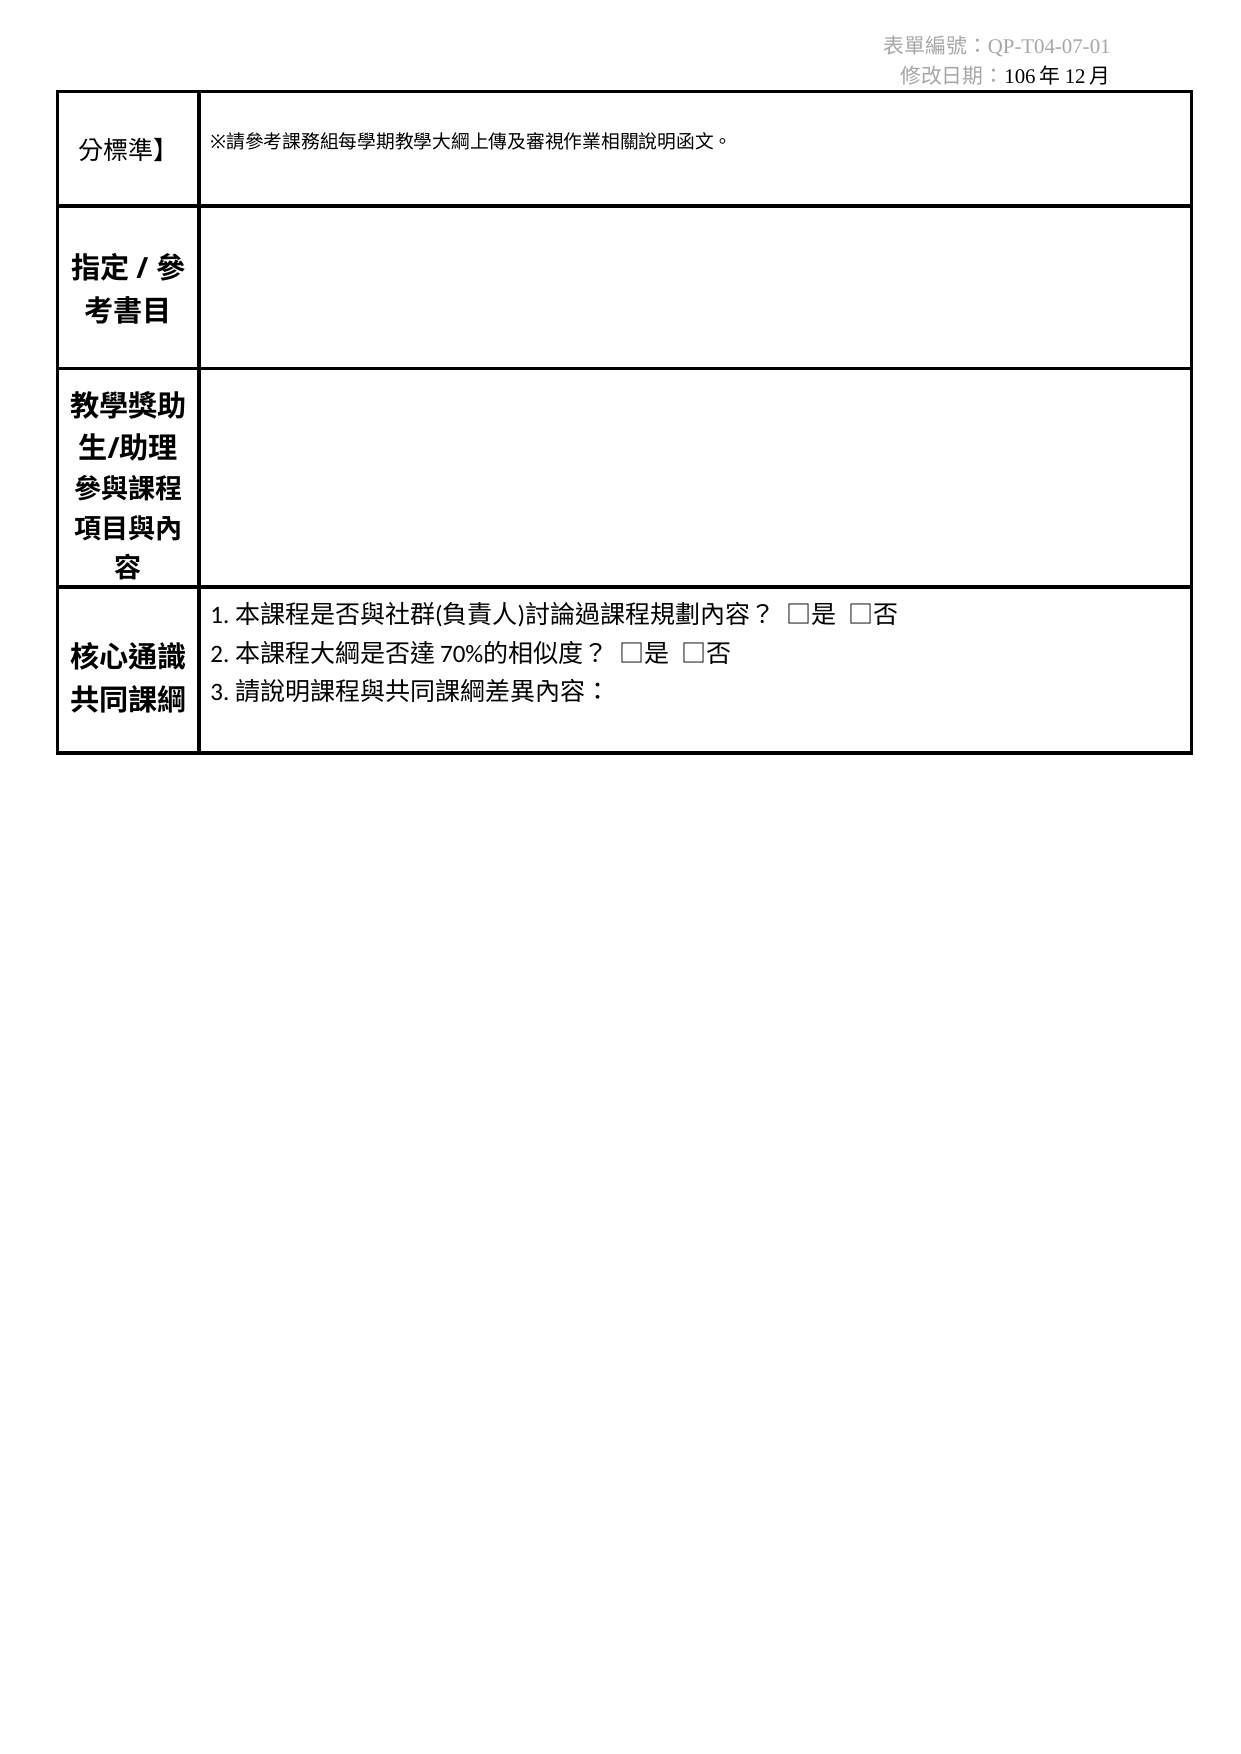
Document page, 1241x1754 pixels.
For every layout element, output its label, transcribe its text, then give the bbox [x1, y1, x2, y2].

table_cell 核心通識 共同課綱 [59, 589, 197, 751]
table_cell [201, 370, 1190, 585]
table_cell ※請參考課務組每學期教學大綱上傳及審視作業相關說明函文。 [201, 93, 1190, 204]
table_cell 指定 / 參考書目 [59, 208, 197, 367]
table_cell 分標準】 [59, 93, 197, 204]
table_cell 1. 本課程是否與社群(負責人)討論過課程規劃內容？ □是 □否 2. 本課程大綱是否達70%的相似度？ □是 □否 3. 請說明課程與共同課綱差異內容： [201, 589, 1190, 751]
table_cell [201, 208, 1190, 367]
table_cell 教學獎助生/助理參與課程項目與內容 [59, 370, 197, 585]
